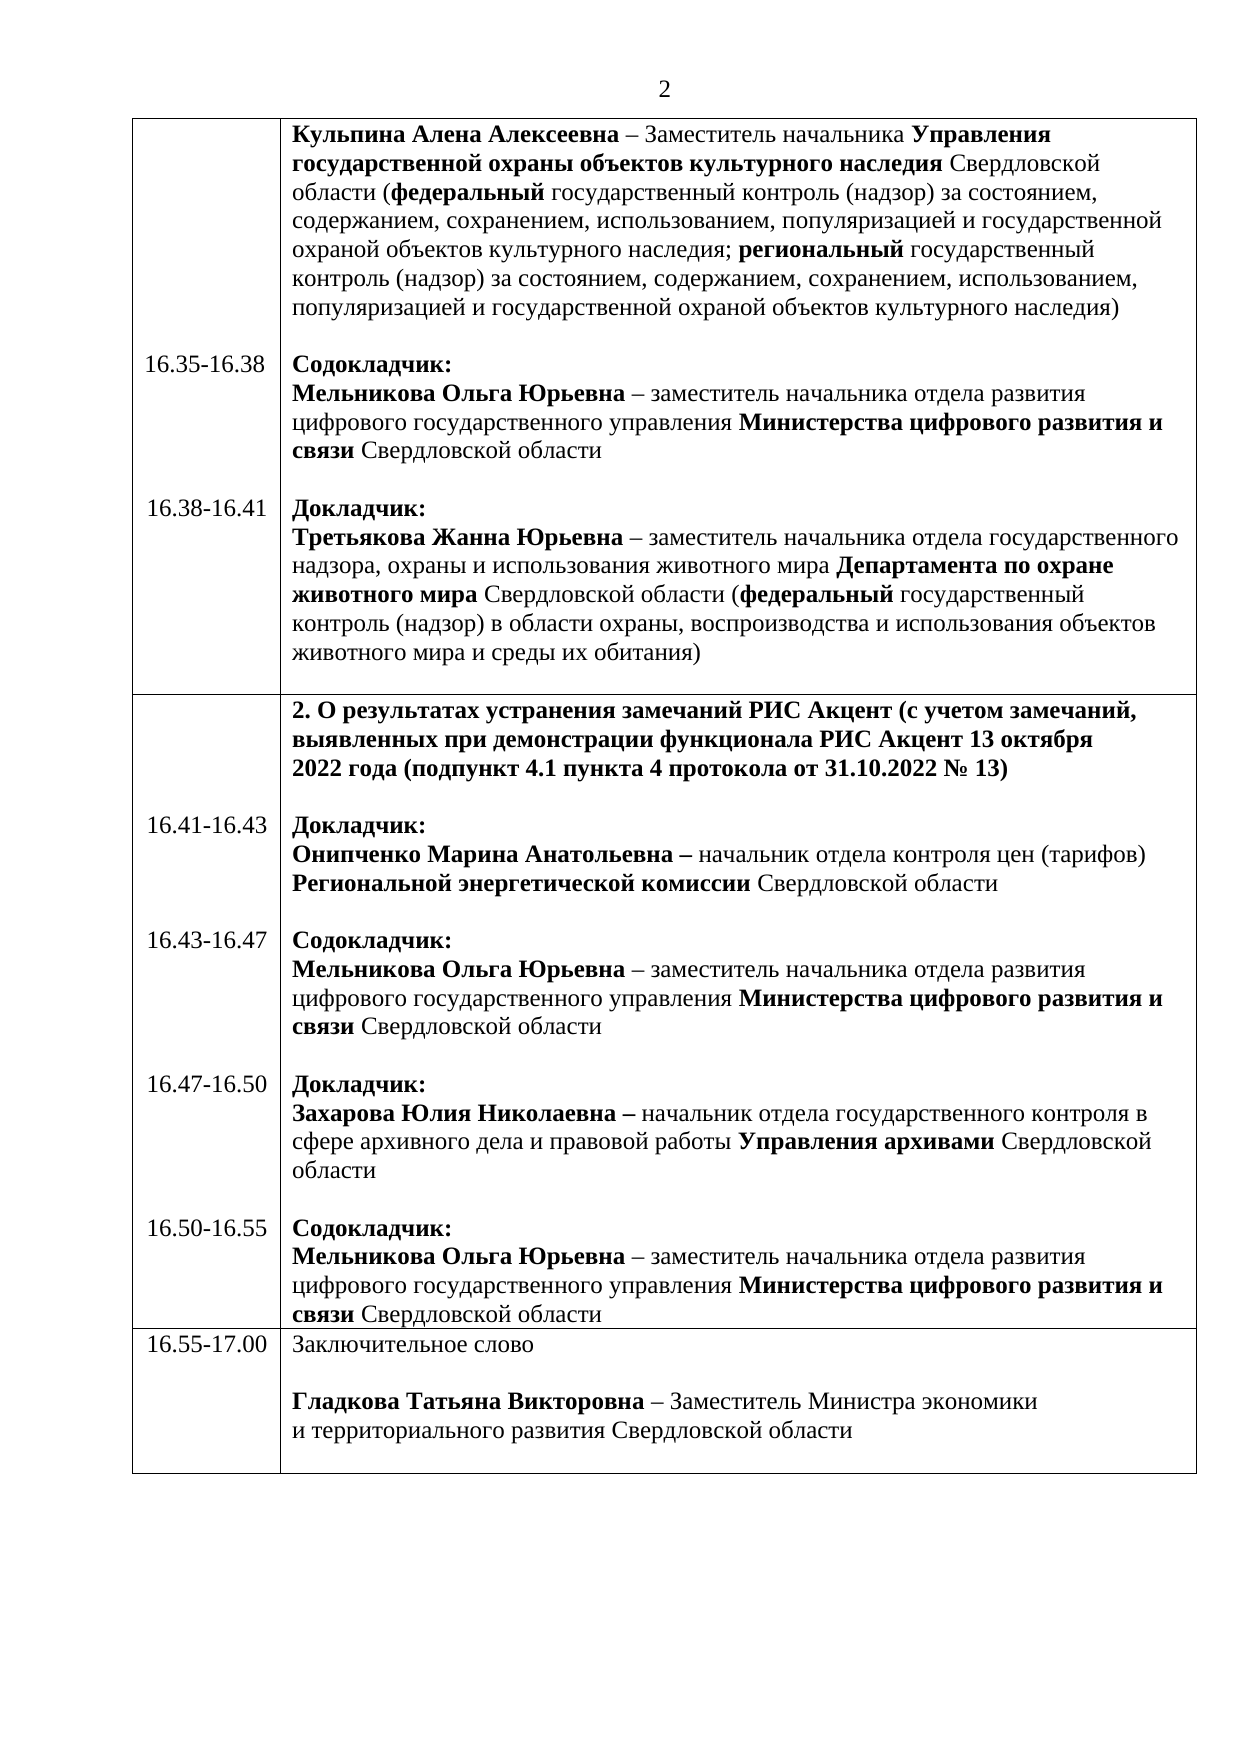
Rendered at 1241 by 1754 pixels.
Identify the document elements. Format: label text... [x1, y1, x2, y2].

table_cell 16.41-16.43 16.43-16.47 16.47-16.50 16.50-16.55 [133, 695, 280, 1328]
table_cell 16.35-16.38 16.38-16.41 [133, 119, 280, 694]
table_cell Кульпина Алена Алексеевна – Заместитель начальника Управления государственной охраны объектов культурного наследия Свердловской области (федеральный государственный контроль (надзор) за состоянием, содержанием, сохранением, использованием, популяризацией и государственной охраной объектов культурного наследия; региональный государственный контроль (надзор) за состоянием, содержанием, сохранением, использованием, популяризацией и государственной охраной объектов культурного наследия) Содокладчик: Мельникова Ольга Юрьевна – заместитель начальника отдела развития цифрового государственного управления Министерства цифрового развития и связи Свердловской области Докладчик: Третьякова Жанна Юрьевна – заместитель начальника отдела государственного надзора, охраны и использования животного мира Департамента по охране животного мира Свердловской области (федеральный государственный контроль (надзор) в области охраны, воспроизводства и использования объектов животного мира и среды их обитания) [281, 119, 1196, 694]
table_cell 2. О результатах устранения замечаний РИС Акцент (с учетом замечаний, выявленных при демонстрации функционала РИС Акцент 13 октября 2022 года (подпункт 4.1 пункта 4 протокола от 31.10.2022 № 13) Докладчик: Онипченко Марина Анатольевна – начальник отдела контроля цен (тарифов) Региональной энергетической комиссии Свердловской области Содокладчик: Мельникова Ольга Юрьевна – заместитель начальника отдела развития цифрового государственного управления Министерства цифрового развития и связи Свердловской области Докладчик: Захарова Юлия Николаевна – начальник отдела государственного контроля в сфере архивного дела и правовой работы Управления архивами Свердловской области Содокладчик: Мельникова Ольга Юрьевна – заместитель начальника отдела развития цифрового государственного управления Министерства цифрового развития и связи Свердловской области [281, 695, 1196, 1328]
table_cell 16.55-17.00 [133, 1329, 280, 1472]
table_cell Заключительное слово Гладкова Татьяна Викторовна – Заместитель Министра экономики и территориального развития Свердловской области [281, 1329, 1196, 1472]
